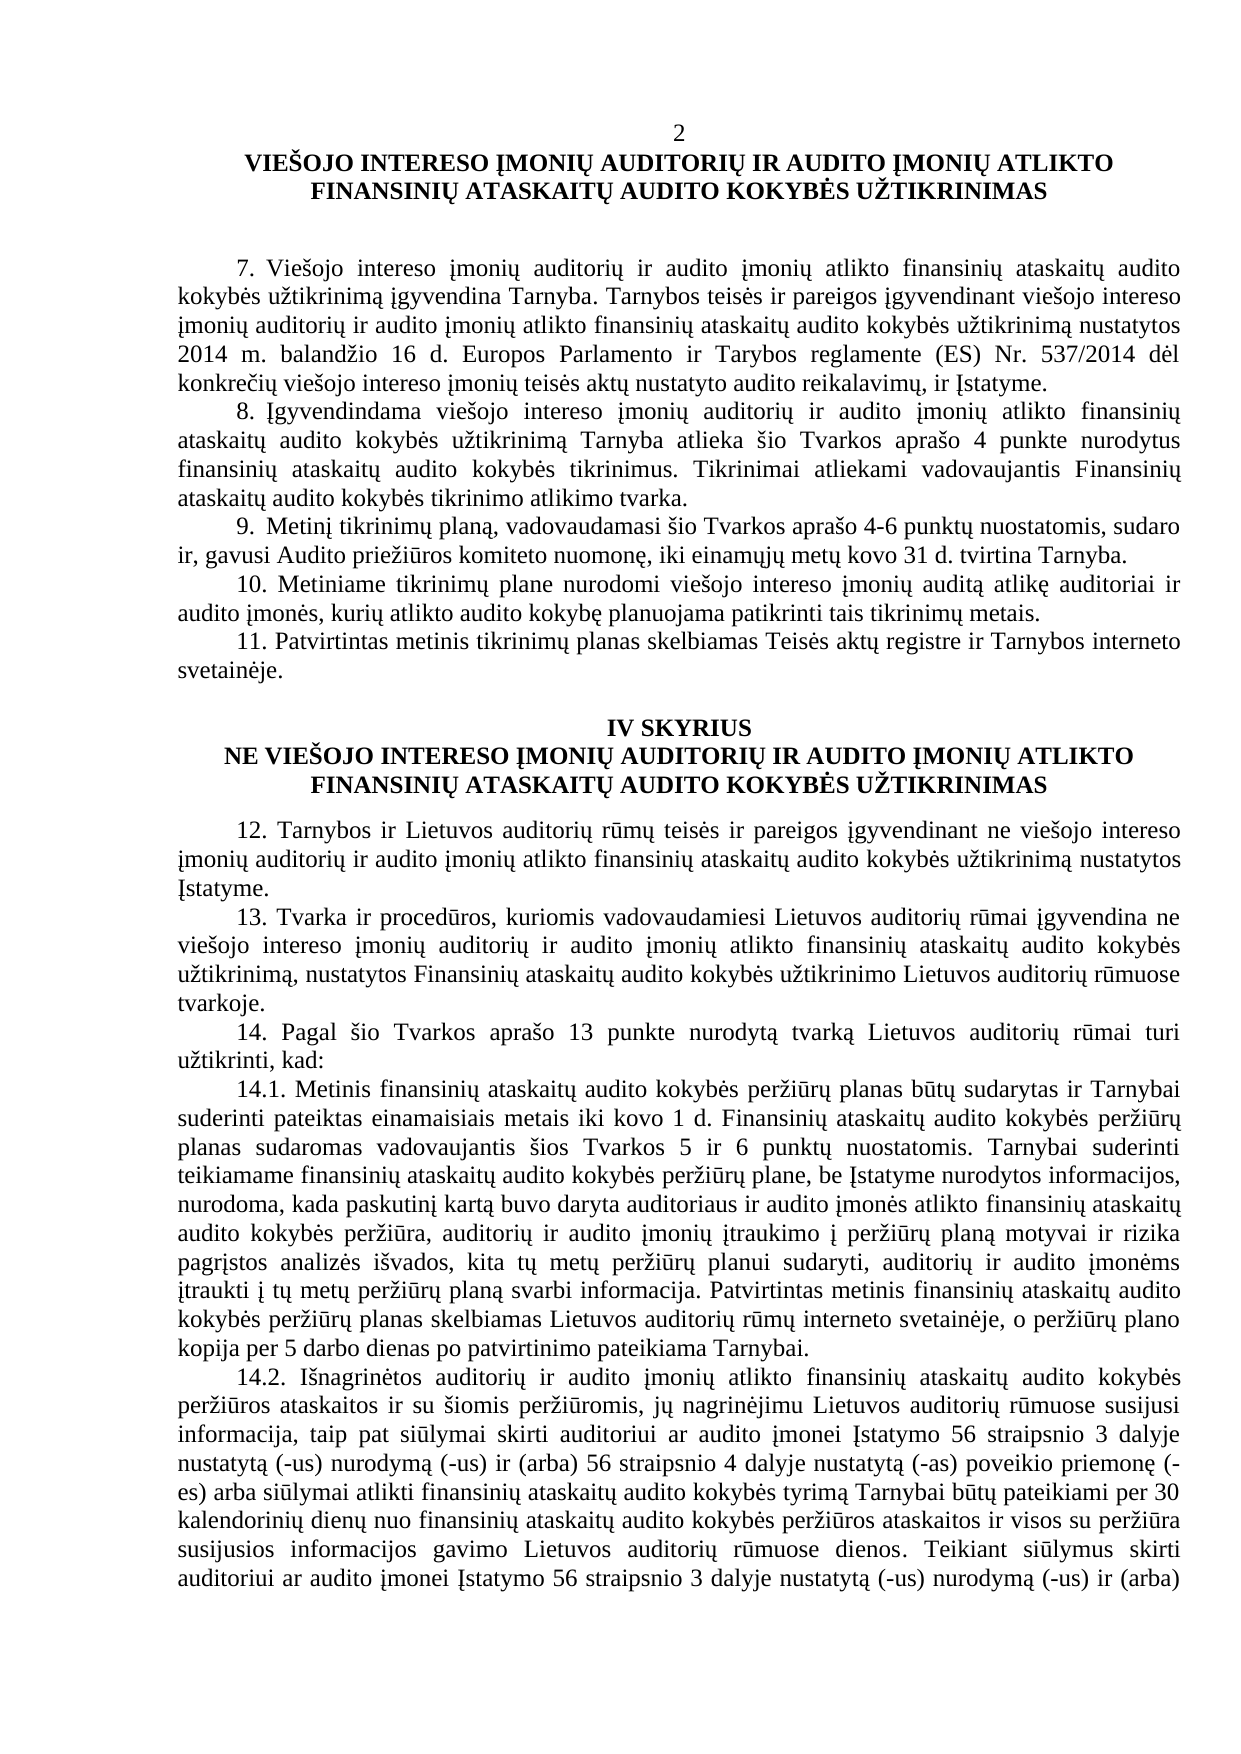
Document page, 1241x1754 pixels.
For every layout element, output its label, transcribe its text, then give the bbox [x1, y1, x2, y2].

text 13. Tvarka ir procedūros, kuriomis vadovaudamiesi Lietuvos auditorių rūmai įgyvendina ne viešojo intereso įmonių auditorių ir audito įmonių atlikto finansinių ataskaitų audito kokybės užtikrinimą, nustatytos Finansinių ataskaitų audito kokybės užtikrinimo Lietuvos auditorių rūmuose tvarkoje. [177, 902, 1181, 1017]
text VIEŠOJO INTERESO ĮMONIŲ AUDITORIŲ IR AUDITO ĮMONIŲ ATLIKTO FINANSINIŲ ATASKAITŲ AUDITO KOKYBĖS UŽTIKRINIMAS [177, 148, 1181, 205]
text 14.1. Metinis finansinių ataskaitų audito kokybės peržiūrų planas būtų sudarytas ir Tarnybai suderinti pateiktas einamaisiais metais iki kovo 1 d. Finansinių ataskaitų audito kokybės peržiūrų planas sudaromas vadovaujantis šios Tvarkos 5 ir 6 punktų nuostatomis. Tarnybai suderinti teikiamame finansinių ataskaitų audito kokybės peržiūrų plane, be Įstatyme nurodytos informacijos, nurodoma, kada paskutinį kartą buvo daryta auditoriaus ir audito įmonės atlikto finansinių ataskaitų audito kokybės peržiūra, auditorių ir audito įmonių įtraukimo į peržiūrų planą motyvai ir rizika pagrįstos analizės išvados, kita tų metų peržiūrų planui sudaryti, auditorių ir audito įmonėms įtraukti į tų metų peržiūrų planą svarbi informacija. Patvirtintas metinis finansinių ataskaitų audito kokybės peržiūrų planas skelbiamas Lietuvos auditorių rūmų interneto svetainėje, o peržiūrų plano kopija per 5 darbo dienas po patvirtinimo pateikiama Tarnybai. [177, 1074, 1181, 1362]
text NE VIEŠOJO INTERESO ĮMONIŲ AUDITORIŲ IR AUDITO ĮMONIŲ ATLIKTO FINANSINIŲ ATASKAITŲ AUDITO KOKYBĖS UŽTIKRINIMAS [177, 741, 1181, 799]
text 12. Tarnybos ir Lietuvos auditorių rūmų teisės ir pareigos įgyvendinant ne viešojo intereso įmonių auditorių ir audito įmonių atlikto finansinių ataskaitų audito kokybės užtikrinimą nustatytos Įstatyme. [177, 816, 1181, 902]
text 9. Metinį tikrinimų planą, vadovaudamasi šio Tvarkos aprašo 4-6 punktų nuostatomis, sudaro ir, gavusi Audito priežiūros komiteto nuomonę, iki einamųjų metų kovo 31 d. tvirtina Tarnyba. [177, 511, 1181, 569]
text 11. Patvirtintas metinis tikrinimų planas skelbiamas Teisės aktų registre ir Tarnybos interneto svetainėje. [177, 626, 1181, 684]
text 7. Viešojo intereso įmonių auditorių ir audito įmonių atlikto finansinių ataskaitų audito kokybės užtikrinimą įgyvendina Tarnyba. Tarnybos teisės ir pareigos įgyvendinant viešojo intereso įmonių auditorių ir audito įmonių atlikto finansinių ataskaitų audito kokybės užtikrinimą nustatytos 2014 m. balandžio 16 d. Europos Parlamento ir Tarybos reglamente (ES) Nr. 537/2014 dėl konkrečių viešojo intereso įmonių teisės aktų nustatyto audito reikalavimų, ir Įstatyme. [177, 253, 1181, 396]
text IV skyrius [177, 713, 1181, 741]
text 14.2. Išnagrinėtos auditorių ir audito įmonių atlikto finansinių ataskaitų audito kokybės peržiūros ataskaitos ir su šiomis peržiūromis, jų nagrinėjimu Lietuvos auditorių rūmuose susijusi informacija, taip pat siūlymai skirti auditoriui ar audito įmonei Įstatymo 56 straipsnio 3 dalyje nustatytą (-us) nurodymą (-us) ir (arba) 56 straipsnio 4 dalyje nustatytą (-as) poveikio priemonę (-es) arba siūlymai atlikti finansinių ataskaitų audito kokybės tyrimą Tarnybai būtų pateikiami per 30 kalendorinių dienų nuo finansinių ataskaitų audito kokybės peržiūros ataskaitos ir visos su peržiūra susijusios informacijos gavimo Lietuvos auditorių rūmuose dienos. Teikiant siūlymus skirti auditoriui ar audito įmonei Įstatymo 56 straipsnio 3 dalyje nustatytą (-us) nurodymą (-us) ir (arba) [177, 1362, 1181, 1592]
text 8. Įgyvendindama viešojo intereso įmonių auditorių ir audito įmonių atlikto finansinių ataskaitų audito kokybės užtikrinimą Tarnyba atlieka šio Tvarkos aprašo 4 punkte nurodytus finansinių ataskaitų audito kokybės tikrinimus. Tikrinimai atliekami vadovaujantis Finansinių ataskaitų audito kokybės tikrinimo atlikimo tvarka. [177, 396, 1181, 511]
text 10. Metiniame tikrinimų plane nurodomi viešojo intereso įmonių auditą atlikę auditoriai ir audito įmonės, kurių atlikto audito kokybę planuojama patikrinti tais tikrinimų metais. [177, 569, 1181, 626]
text 14. Pagal šio Tvarkos aprašo 13 punkte nurodytą tvarką Lietuvos auditorių rūmai turi užtikrinti, kad: [177, 1017, 1181, 1074]
